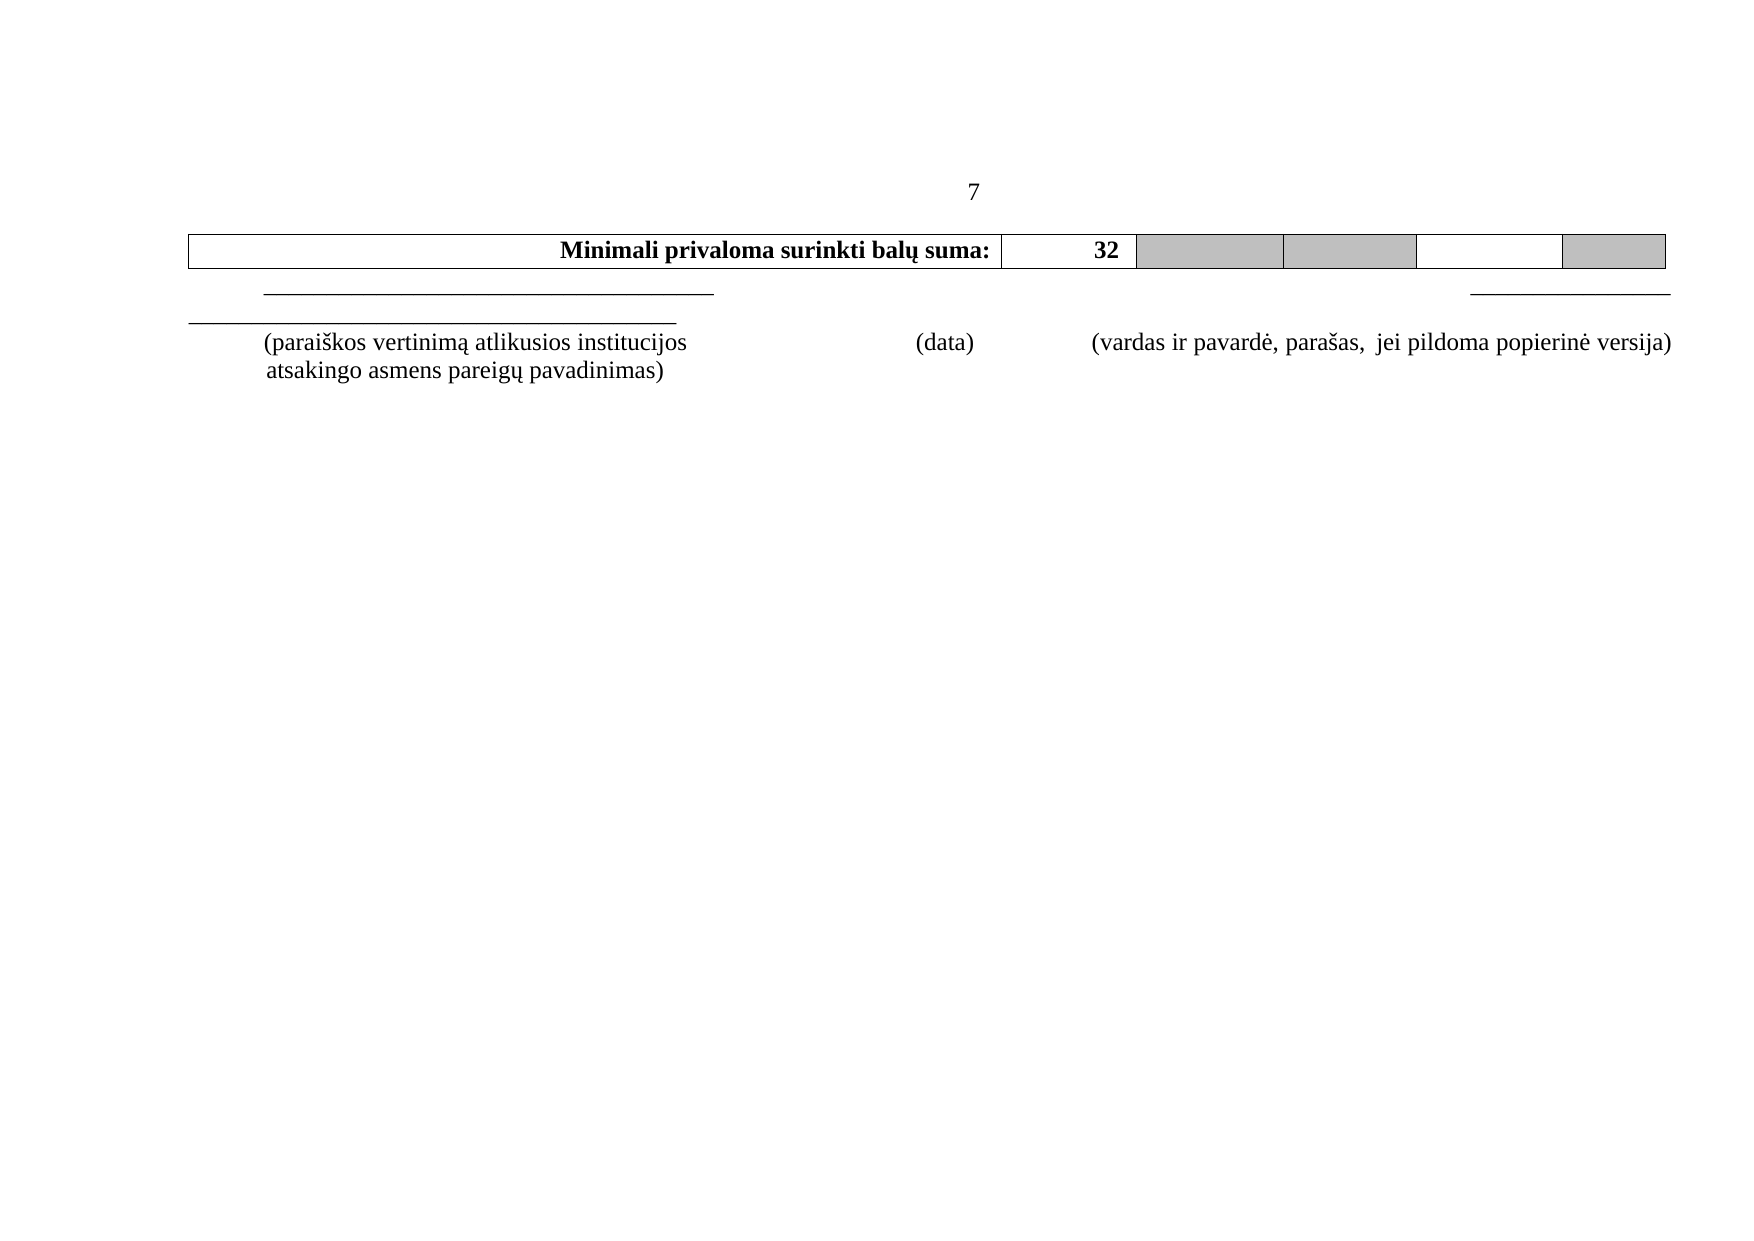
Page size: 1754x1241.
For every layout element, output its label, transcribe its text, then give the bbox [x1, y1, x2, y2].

table_cell [1563, 235, 1665, 268]
table_cell [1137, 235, 1283, 268]
table_header ____________________________________ ________________ _______________________________________ (paraiškos vertinimą atlikusios institucijos (data) (vardas ir pavardė, parašas, jei pildoma popierinė versija) atsakingo asmens pareigų pavadinimas) [177, 234, 1683, 384]
table_cell [1284, 235, 1416, 268]
table_cell Minimali privaloma surinkti balų suma: [189, 235, 1001, 268]
table_cell [1417, 235, 1562, 268]
table_cell 32 [1002, 235, 1136, 268]
